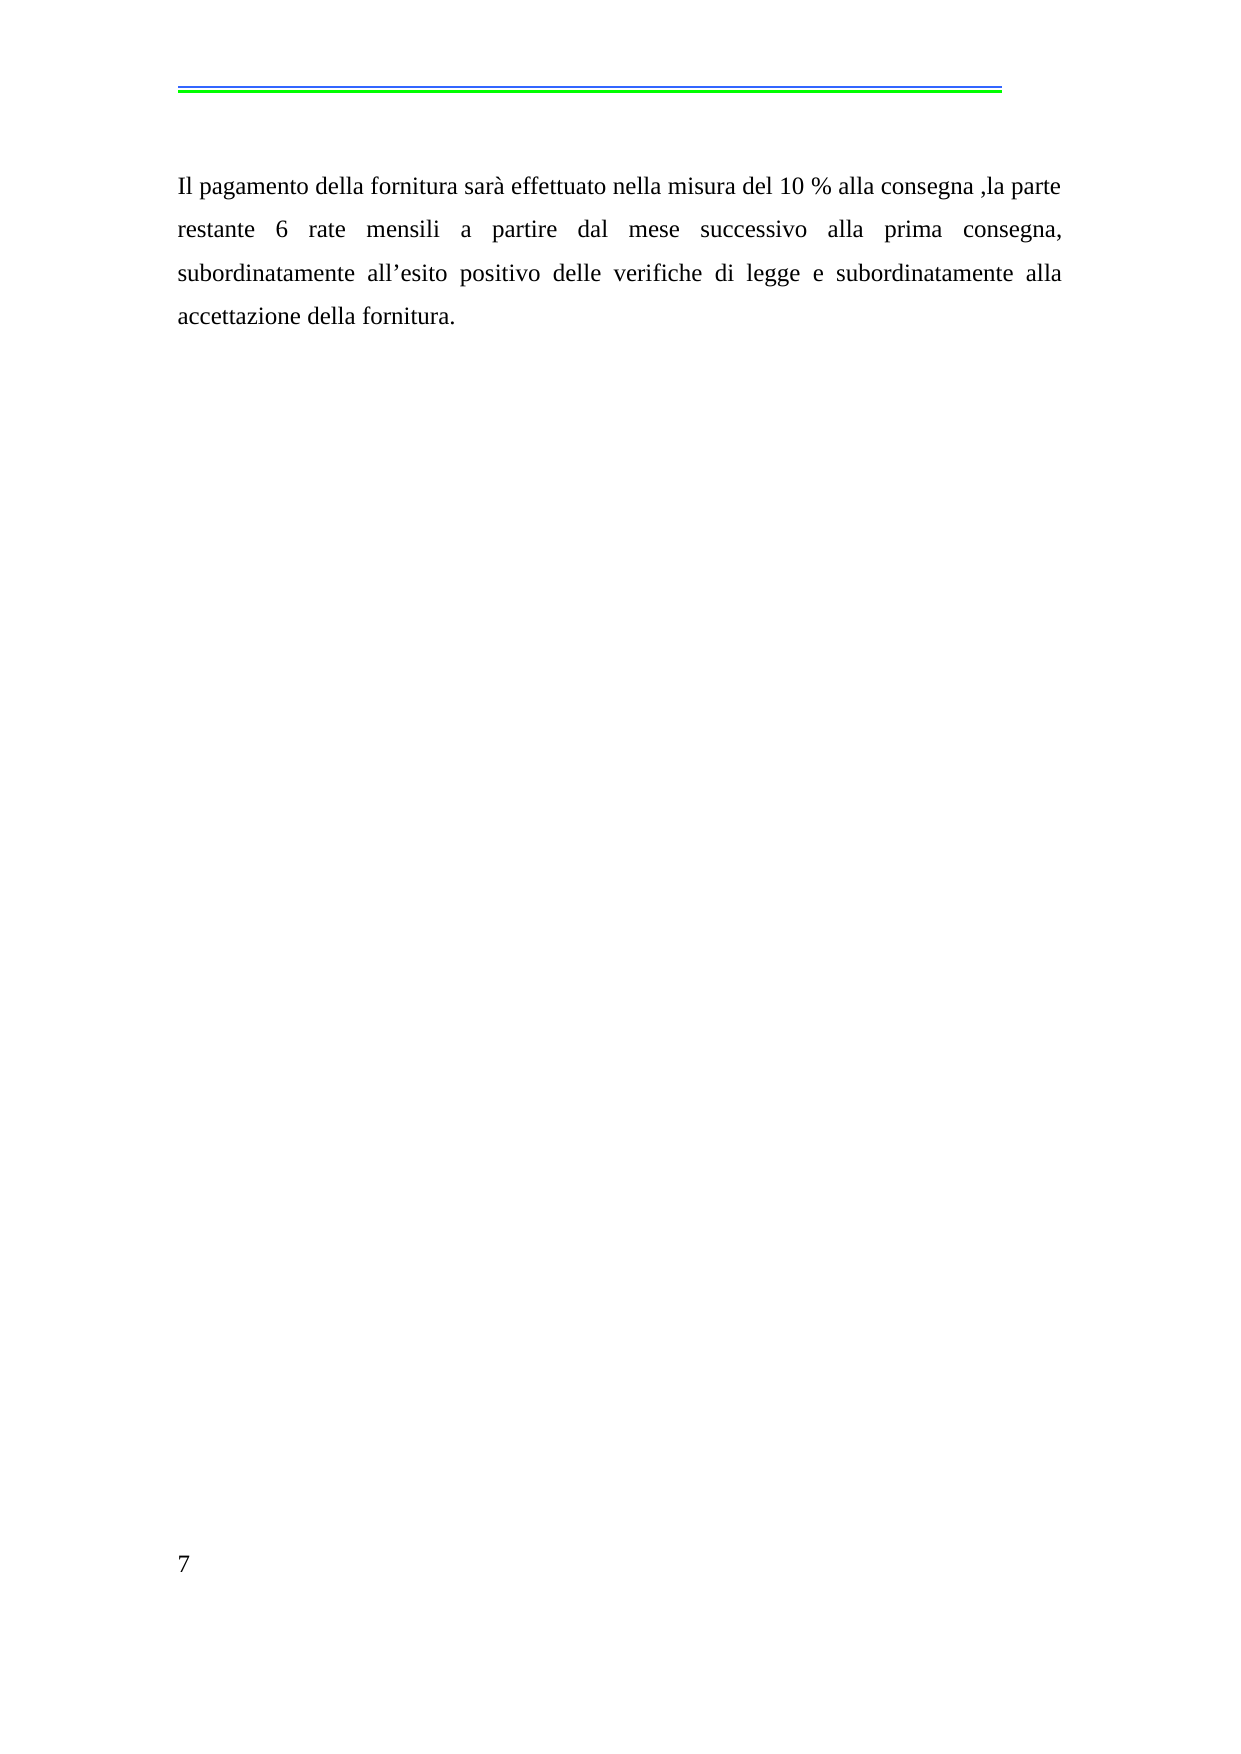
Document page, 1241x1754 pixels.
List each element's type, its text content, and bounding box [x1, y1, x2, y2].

text Il pagamento della fornitura sarà effettuato nella misura del 10 % alla consegna ,la parte restante 6 rate mensili a partire dal mese successivo alla prima consegna, subordinatamente all’esito positivo delle verifiche di legge e subordinatamente alla accettazione della fornitura. [177, 171, 1063, 329]
